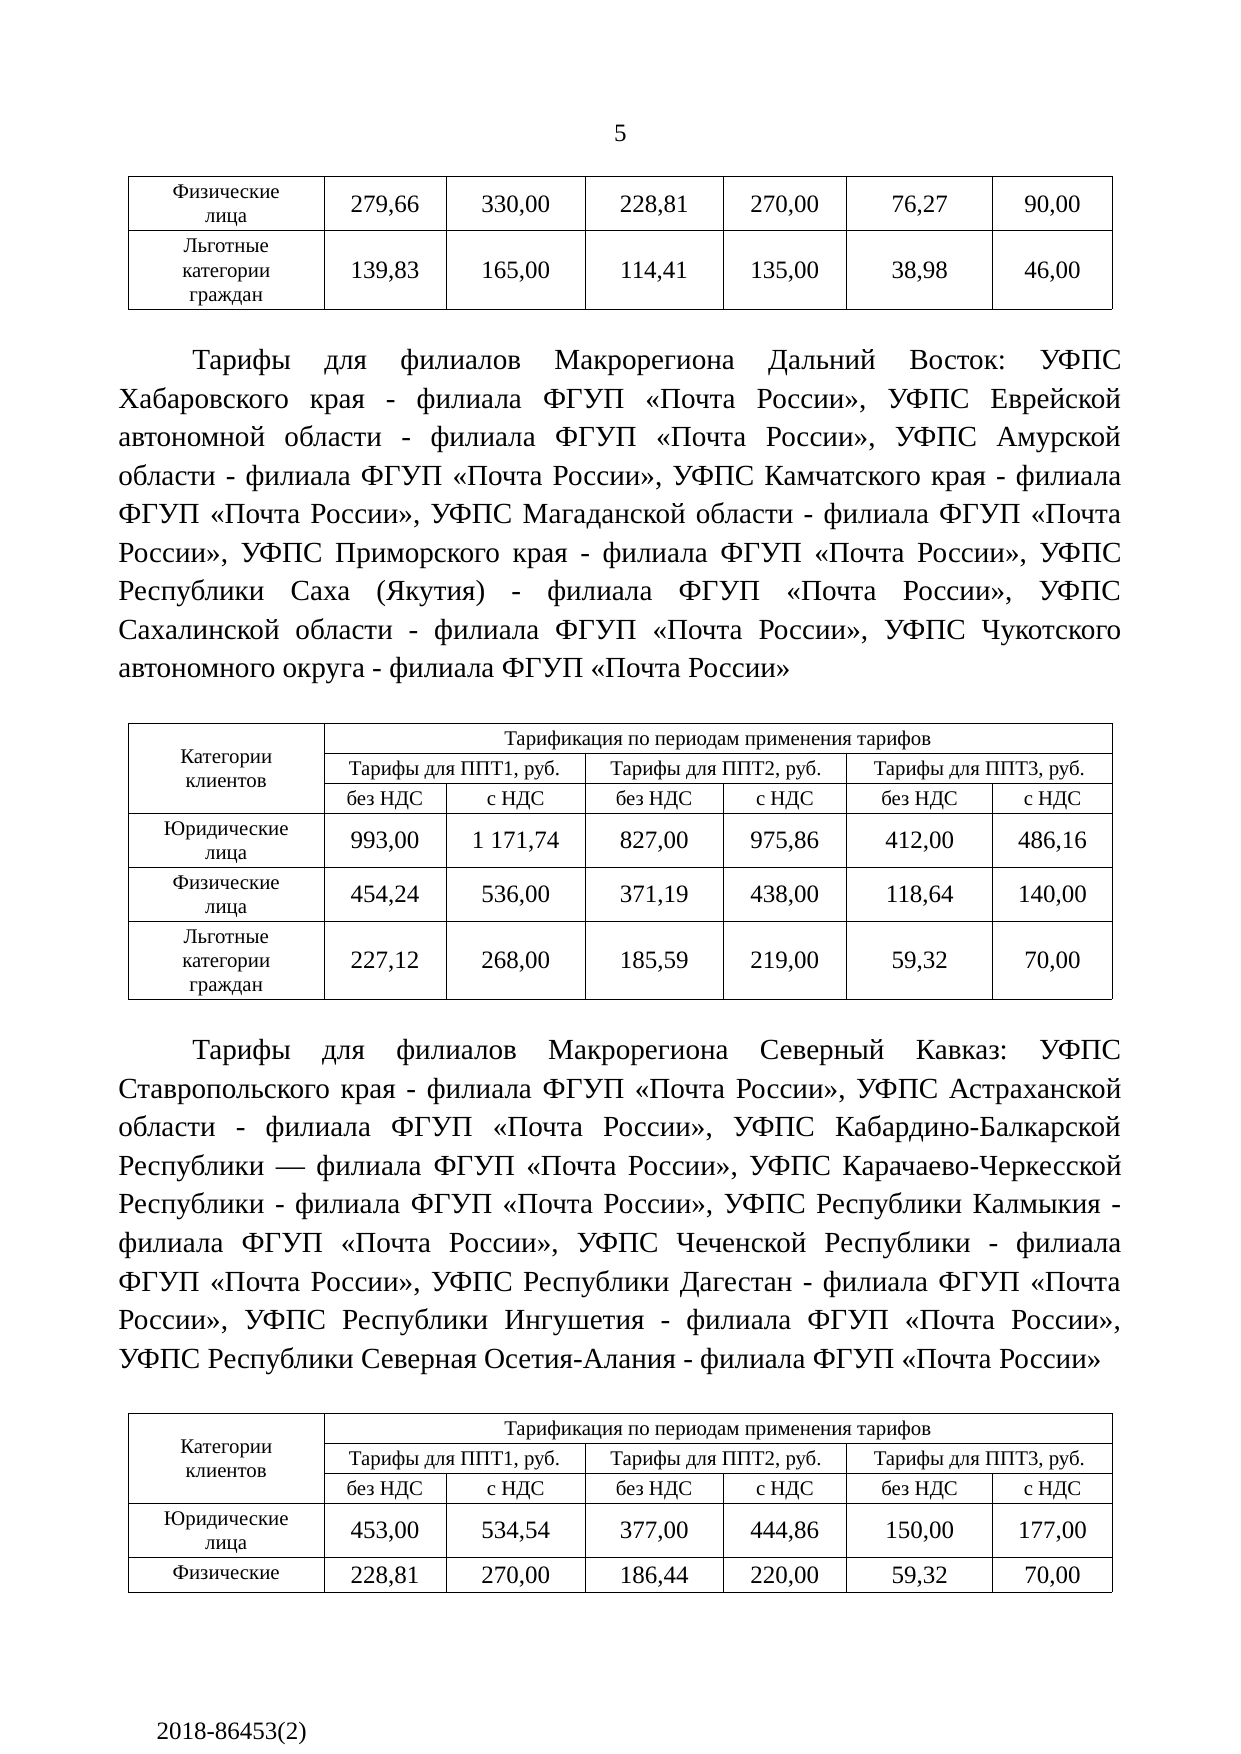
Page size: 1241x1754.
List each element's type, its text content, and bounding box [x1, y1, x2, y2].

table_header Категории клиентов [129, 1414, 324, 1503]
table_cell 228,81 [325, 1558, 446, 1592]
table_header Тарификация по периодам применения тарифов [325, 1414, 1112, 1443]
table_cell 165,00 [447, 231, 585, 308]
table_header Тарификация по периодам применения тарифов [325, 724, 1112, 753]
table_cell 186,44 [586, 1558, 723, 1592]
table_cell 135,00 [724, 231, 846, 308]
table_cell 76,27 [847, 177, 992, 230]
table_cell Физические лица [129, 177, 324, 230]
table_cell 412,00 [847, 814, 992, 867]
table_cell 827,00 [586, 814, 723, 867]
table_cell 1 171,74 [447, 814, 585, 867]
table_cell 177,00 [993, 1504, 1112, 1557]
table_cell без НДС [847, 784, 992, 813]
table_cell 536,00 [447, 868, 585, 921]
text Тарифы для филиалов Макрорегиона Дальний Восток: УФПС Хабаровского края - филиала ФГУП «Почта России», УФПС Еврейской автономной области - филиала ФГУП «Почта России», УФПС Амурской области - филиала ФГУП «Почта России», УФПС Камчатского края - филиала ФГУП «Почта России», УФПС Магаданской области - филиала ФГУП «Почта России», УФПС Приморского края - филиала ФГУП «Почта России», УФПС Республики Саха (Якутия) - филиала ФГУП «Почта России», УФПС Сахалинской области - филиала ФГУП «Почта России», УФПС Чукотского автономного округа - филиала ФГУП «Почта России» [118, 342, 1122, 684]
text Тарифы для филиалов Макрорегиона Северный Кавказ: УФПС Ставропольского края - филиала ФГУП «Почта России», УФПС Астраханской области - филиала ФГУП «Почта России», УФПС Кабардино-Балкарской Республики — филиала ФГУП «Почта России», УФПС Карачаево-Черкесской Республики - филиала ФГУП «Почта России», УФПС Республики Калмыкия - филиала ФГУП «Почта России», УФПС Чеченской Республики - филиала ФГУП «Почта России», УФПС Республики Дагестан - филиала ФГУП «Почта России», УФПС Республики Ингушетия - филиала ФГУП «Почта России», УФПС Республики Северная Осетия-Алания - филиала ФГУП «Почта России» [118, 1032, 1122, 1374]
table_cell Льготные категории граждан [129, 922, 324, 999]
table_cell 139,83 [325, 231, 446, 308]
table_cell Физические лица [129, 868, 324, 921]
table_cell Тарифы для ППТ2, руб. [586, 1444, 846, 1473]
table_cell без НДС [586, 1474, 723, 1503]
table_cell 534,54 [447, 1504, 585, 1557]
table_cell Юридические лица [129, 814, 324, 867]
table_cell с НДС [447, 1474, 585, 1503]
table_cell 46,00 [993, 231, 1112, 308]
table_cell 377,00 [586, 1504, 723, 1557]
table_cell 486,16 [993, 814, 1112, 867]
table_cell Физические [129, 1558, 324, 1592]
table_cell Льготные категории граждан [129, 231, 324, 308]
table_cell с НДС [447, 784, 585, 813]
table_cell с НДС [993, 784, 1112, 813]
table_cell 227,12 [325, 922, 446, 999]
table_cell 59,32 [847, 1558, 992, 1592]
table_cell 270,00 [724, 177, 846, 230]
table_cell 453,00 [325, 1504, 446, 1557]
table_cell 140,00 [993, 868, 1112, 921]
table_cell Тарифы для ППТ1, руб. [325, 1444, 585, 1473]
table_cell Тарифы для ППТ2, руб. [586, 754, 846, 783]
table_cell 279,66 [325, 177, 446, 230]
table_cell 114,41 [586, 231, 723, 308]
table_cell с НДС [993, 1474, 1112, 1503]
table_cell без НДС [586, 784, 723, 813]
table_cell 444,86 [724, 1504, 846, 1557]
table_cell 268,00 [447, 922, 585, 999]
table_cell Тарифы для ППТ3, руб. [847, 754, 1112, 783]
table_cell Тарифы для ППТ3, руб. [847, 1444, 1112, 1473]
table_cell без НДС [325, 1474, 446, 1503]
table_cell 59,32 [847, 922, 992, 999]
table_cell без НДС [325, 784, 446, 813]
table_cell 150,00 [847, 1504, 992, 1557]
table_cell 118,64 [847, 868, 992, 921]
table_cell без НДС [847, 1474, 992, 1503]
table_cell 90,00 [993, 177, 1112, 230]
table_cell с НДС [724, 784, 846, 813]
table_cell Юридические лица [129, 1504, 324, 1557]
table_cell 993,00 [325, 814, 446, 867]
table_cell 975,86 [724, 814, 846, 867]
table_cell 270,00 [447, 1558, 585, 1592]
table_cell 228,81 [586, 177, 723, 230]
table_cell 70,00 [993, 922, 1112, 999]
table_cell 70,00 [993, 1558, 1112, 1592]
table_cell 38,98 [847, 231, 992, 308]
table_cell 185,59 [586, 922, 723, 999]
table_cell 219,00 [724, 922, 846, 999]
table_cell с НДС [724, 1474, 846, 1503]
table_cell 220,00 [724, 1558, 846, 1592]
table_header Категории клиентов [129, 724, 324, 813]
table_cell 454,24 [325, 868, 446, 921]
table_cell 330,00 [447, 177, 585, 230]
table_cell 371,19 [586, 868, 723, 921]
table_cell 438,00 [724, 868, 846, 921]
table_cell Тарифы для ППТ1, руб. [325, 754, 585, 783]
